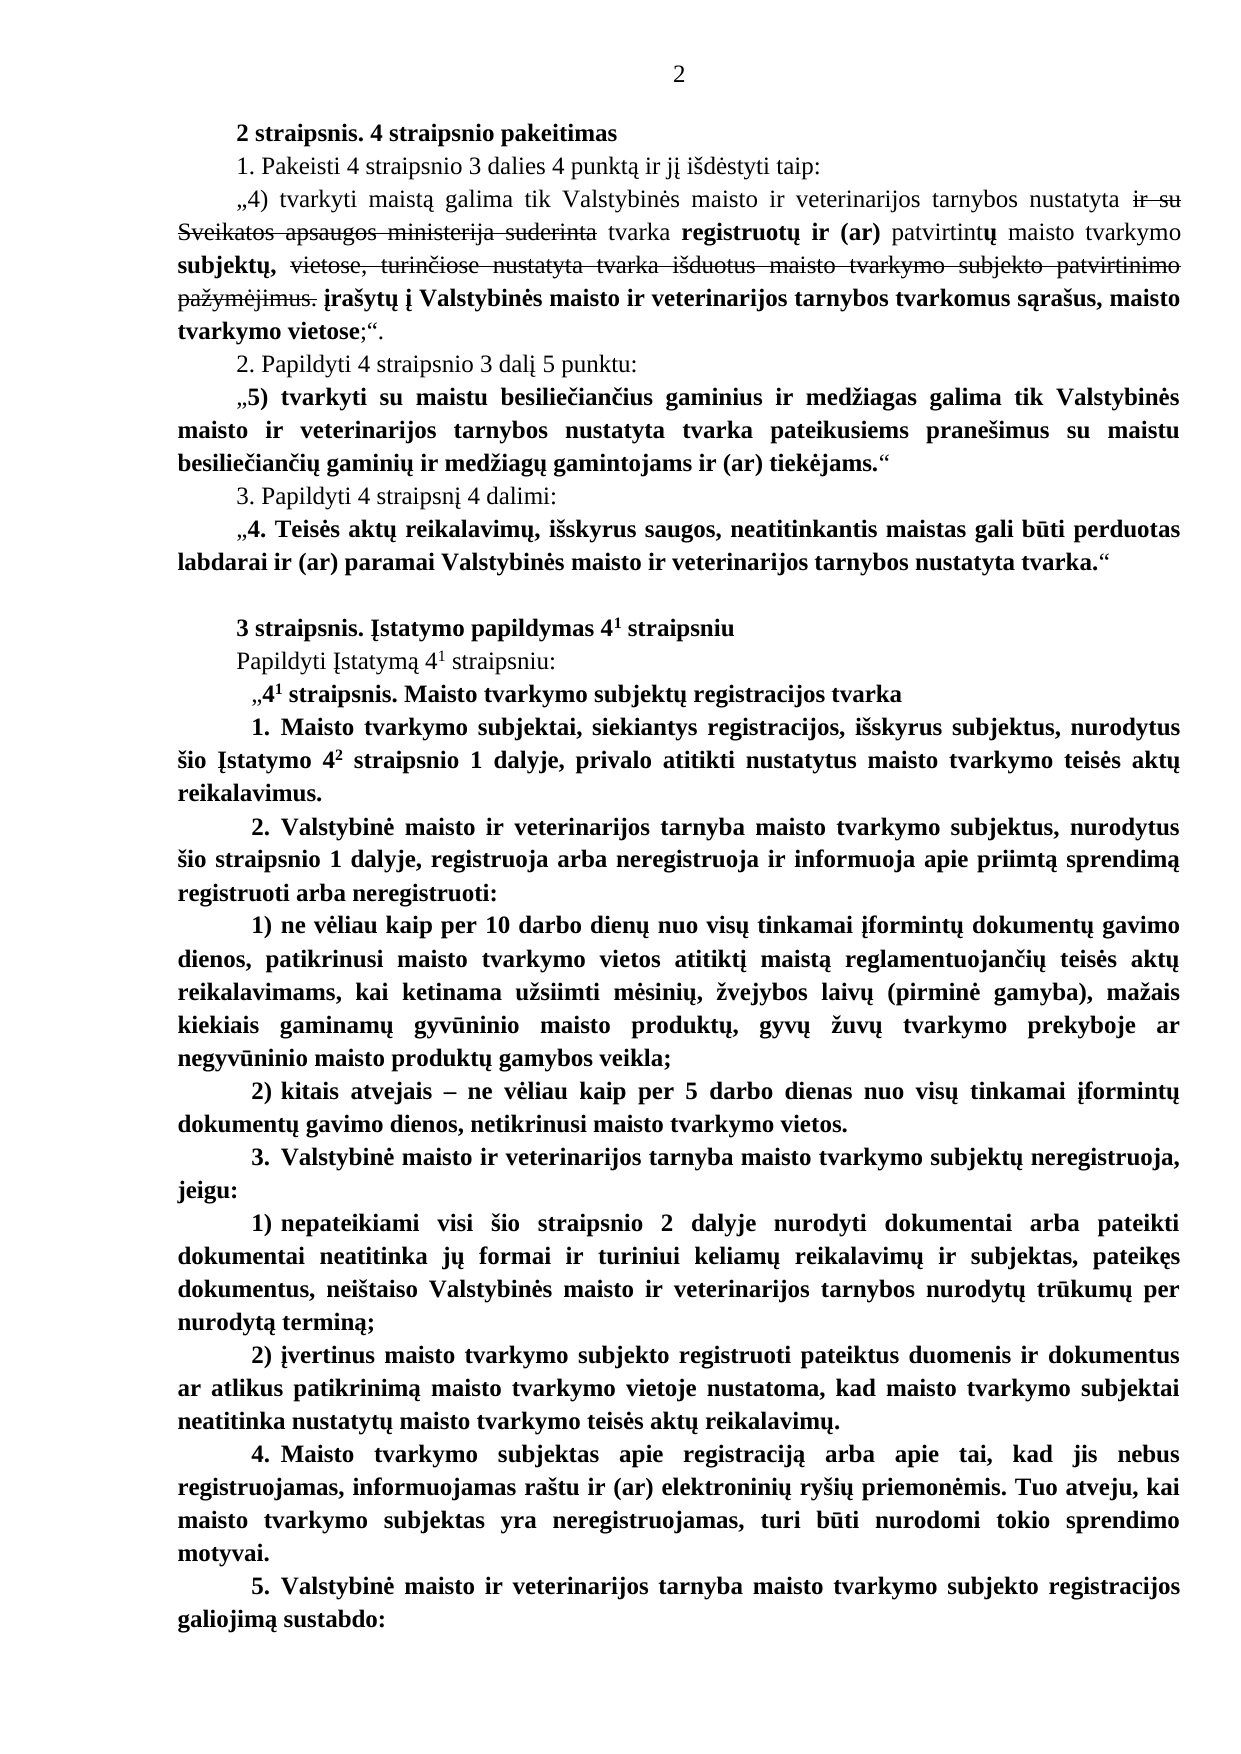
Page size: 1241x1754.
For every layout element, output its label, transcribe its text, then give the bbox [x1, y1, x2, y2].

text 3. Valstybinė maisto ir veterinarijos tarnyba maisto tvarkymo subjektų neregistruoja, jeigu: [177, 1142, 1181, 1203]
text 2. Valstybinė maisto ir veterinarijos tarnyba maisto tvarkymo subjektus, nurodytus šio straipsnio 1 dalyje, registruoja arba neregistruoja ir informuoja apie priimtą sprendimą registruoti arba neregistruoti: [177, 812, 1181, 906]
text 2. Papildyti 4 straipsnio 3 dalį 5 punktu: [177, 349, 1181, 378]
text „5) tvarkyti su maistu besiliečiančius gaminius ir medžiagas galima tik Valstybinės maisto ir veterinarijos tarnybos nustatyta tvarka pateikusiems pranešimus su maistu besiliečiančių gaminių ir medžiagų gamintojams ir (ar) tiekėjams.“ [177, 382, 1181, 477]
text „41 straipsnis. Maisto tvarkymo subjektų registracijos tvarka [177, 679, 1181, 708]
text „4. Teisės aktų reikalavimų, išskyrus saugos, neatitinkantis maistas gali būti perduotas labdarai ir (ar) paramai Valstybinės maisto ir veterinarijos tarnybos nustatyta tvarka.“ [177, 514, 1181, 576]
text 1) nepateikiami visi šio straipsnio 2 dalyje nurodyti dokumentai arba pateikti dokumentai neatitinka jų formai ir turiniui keliamų reikalavimų ir subjektas, pateikęs dokumentus, neištaiso Valstybinės maisto ir veterinarijos tarnybos nurodytų trūkumų per nurodytą terminą; [177, 1208, 1181, 1336]
text 2 straipsnis. 4 straipsnio pakeitimas [177, 118, 1181, 147]
text 3. Papildyti 4 straipsnį 4 dalimi: [177, 481, 1181, 510]
text 5. Valstybinė maisto ir veterinarijos tarnyba maisto tvarkymo subjekto registracijos galiojimą sustabdo: [177, 1571, 1181, 1633]
text 4. Maisto tvarkymo subjektas apie registraciją arba apie tai, kad jis nebus registruojamas, informuojamas raštu ir (ar) elektroninių ryšių priemonėmis. Tuo atveju, kai maisto tvarkymo subjektas yra neregistruojamas, turi būti nurodomi tokio sprendimo motyvai. [177, 1439, 1181, 1567]
text 1. Maisto tvarkymo subjektai, siekiantys registracijos, išskyrus subjektus, nurodytus šio Įstatymo 42 straipsnio 1 dalyje, privalo atitikti nustatytus maisto tvarkymo teisės aktų reikalavimus. [177, 712, 1181, 807]
text „4) tvarkyti maistą galima tik Valstybinės maisto ir veterinarijos tarnybos nustatyta ir su Sveikatos apsaugos ministerija suderinta tvarka registruotų ir (ar) patvirtintų maisto tvarkymo subjektų, vietose, turinčiose nustatyta tvarka išduotus maisto tvarkymo subjekto patvirtinimo pažymėjimus. įrašytų į Valstybinės maisto ir veterinarijos tarnybos tvarkomus sąrašus, maisto tvarkymo vietose;“. [177, 184, 1181, 345]
text 1. Pakeisti 4 straipsnio 3 dalies 4 punktą ir jį išdėstyti taip: [177, 151, 1181, 180]
text 3 straipsnis. Įstatymo papildymas 41 straipsniu [177, 613, 1181, 642]
text 2) įvertinus maisto tvarkymo subjekto registruoti pateiktus duomenis ir dokumentus ar atlikus patikrinimą maisto tvarkymo vietoje nustatoma, kad maisto tvarkymo subjektai neatitinka nustatytų maisto tvarkymo teisės aktų reikalavimų. [177, 1340, 1181, 1435]
text 1) ne vėliau kaip per 10 darbo dienų nuo visų tinkamai įformintų dokumentų gavimo dienos, patikrinusi maisto tvarkymo vietos atitiktį maistą reglamentuojančių teisės aktų reikalavimams, kai ketinama užsiimti mėsinių, žvejybos laivų (pirminė gamyba), mažais kiekiais gaminamų gyvūninio maisto produktų, gyvų žuvų tvarkymo prekyboje ar negyvūninio maisto produktų gamybos veikla; [177, 911, 1181, 1071]
text Papildyti Įstatymą 41 straipsniu: [177, 646, 1181, 675]
text 2) kitais atvejais – ne vėliau kaip per 5 darbo dienas nuo visų tinkamai įformintų dokumentų gavimo dienos, netikrinusi maisto tvarkymo vietos. [177, 1076, 1181, 1137]
